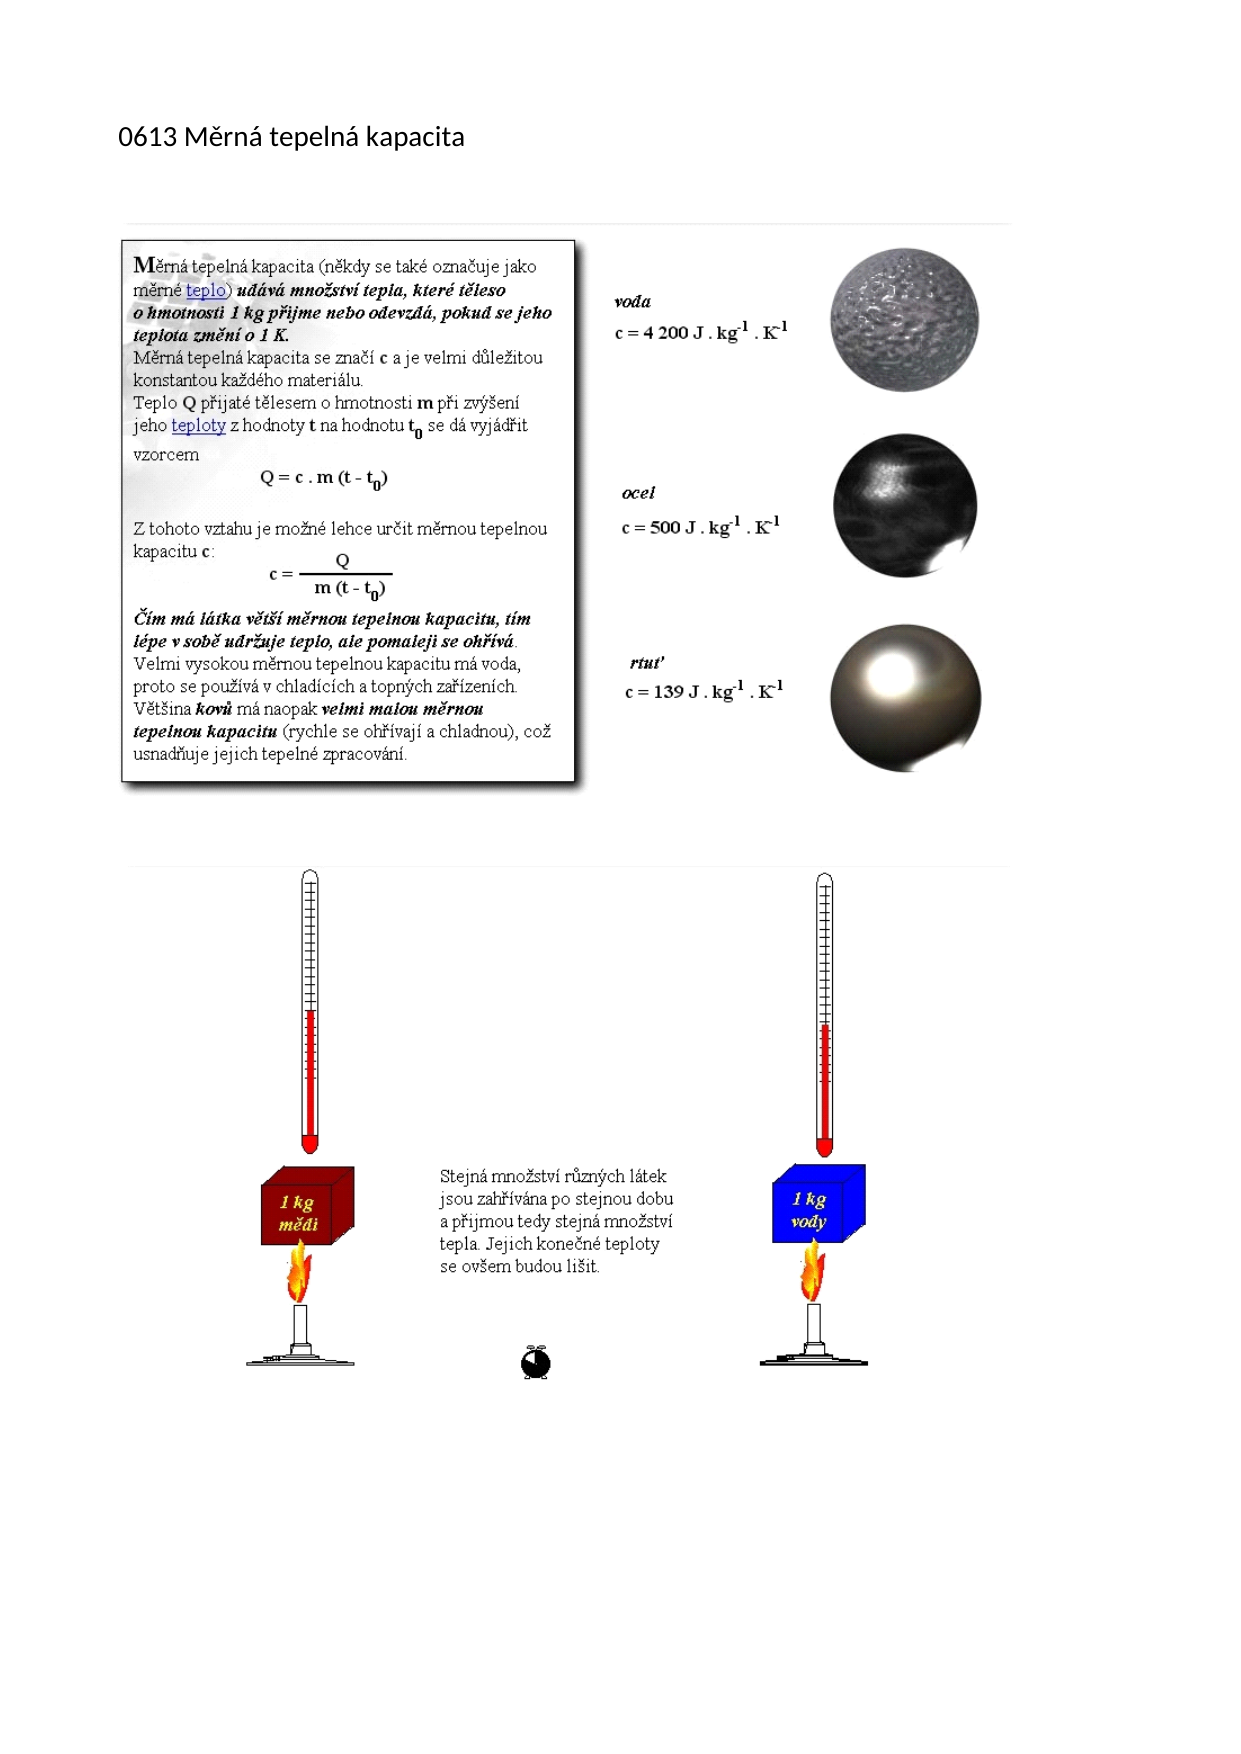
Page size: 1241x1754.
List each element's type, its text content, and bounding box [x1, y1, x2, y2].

text 0613 Měrná tepelná kapacita [118, 118, 1122, 154]
